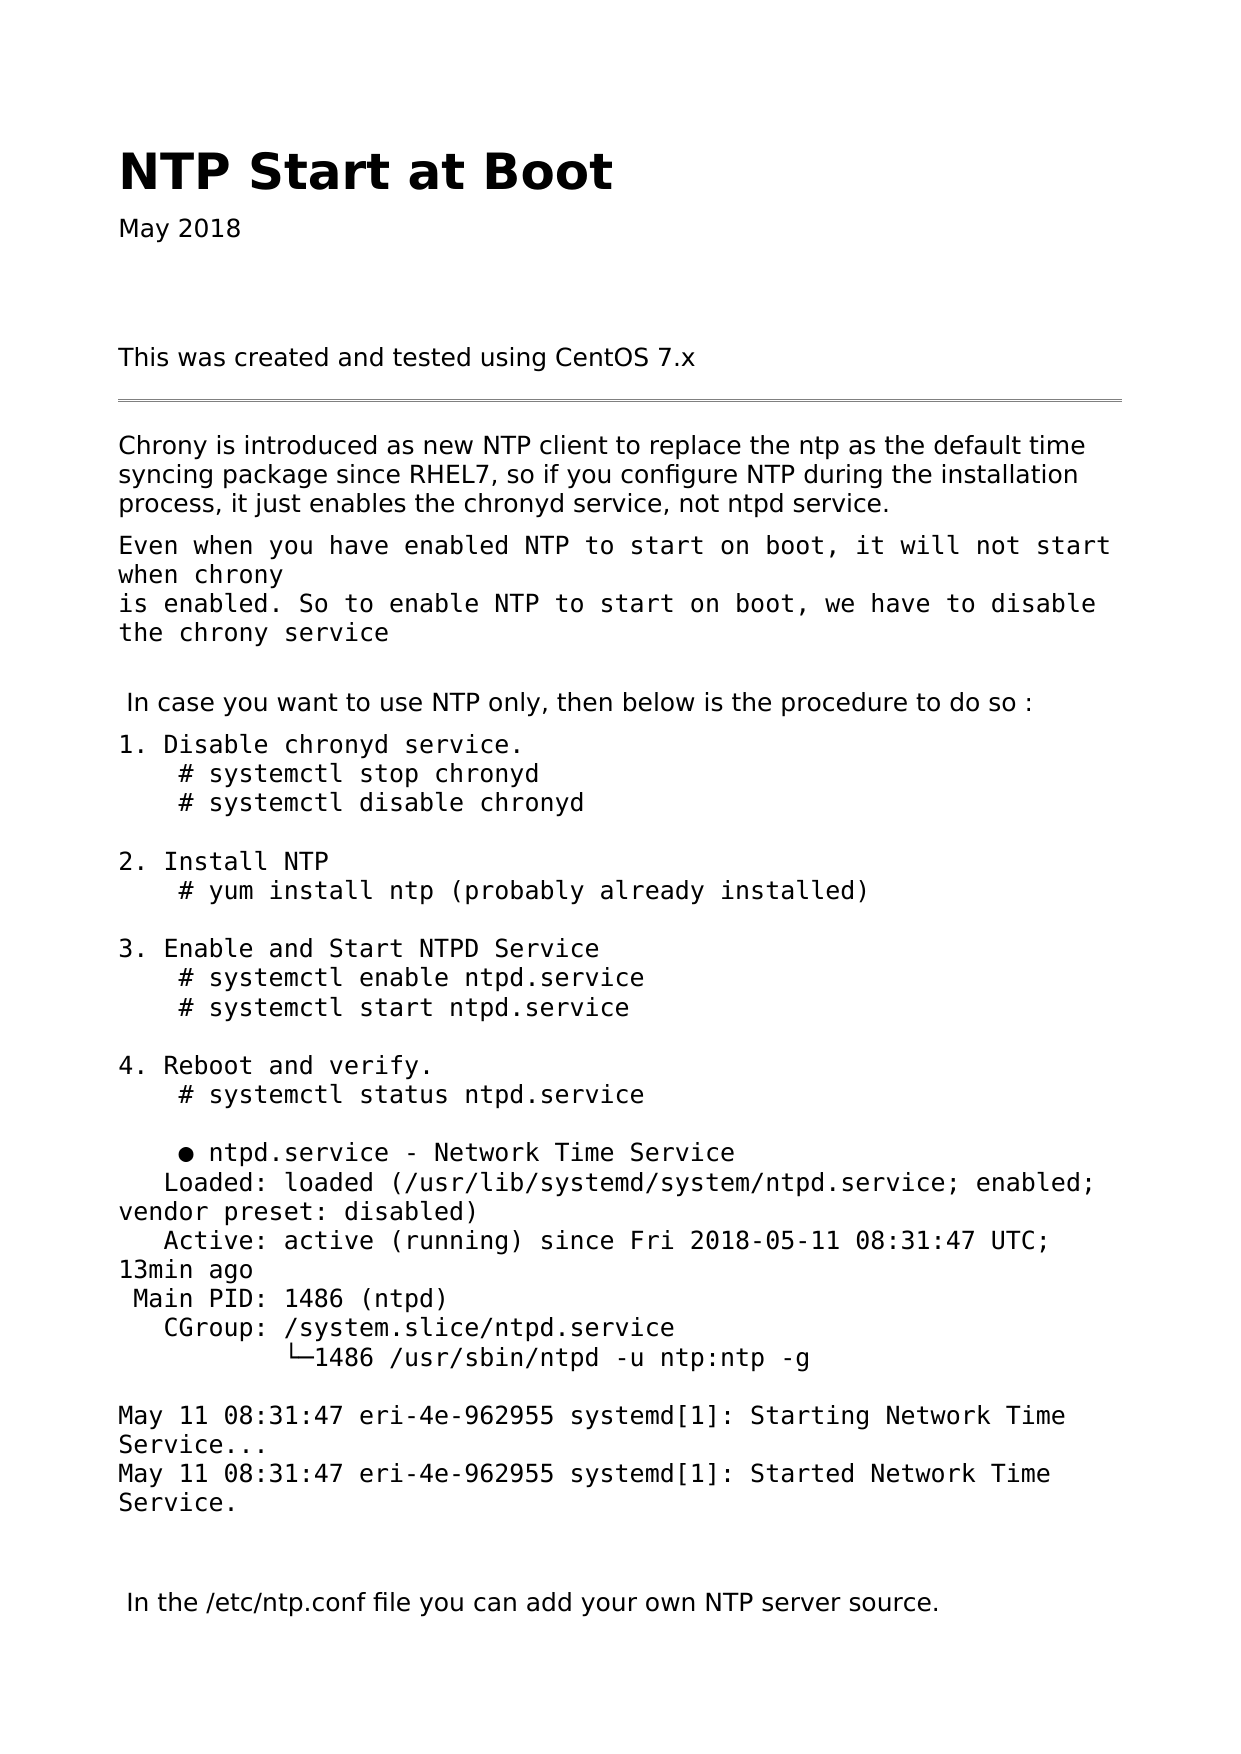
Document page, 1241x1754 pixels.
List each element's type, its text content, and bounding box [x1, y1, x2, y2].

text In the /etc/ntp.conf file you can add your own NTP server source. [118, 1529, 1122, 1617]
text Chrony is introduced as new NTP client to replace the ntp as the default time syncing package since RHEL7, so if you configure NTP during the installation process, it just enables the chronyd service, not ntpd service. [118, 431, 1122, 518]
text This was created and tested using CentOS 7.x [118, 343, 1122, 372]
text Even when you have enabled NTP to start on boot, it will not start when chrony is enabled. So to enable NTP to start on boot, we have to disable the chrony service [118, 531, 1122, 648]
text 1. Disable chronyd service. # systemctl stop chronyd # systemctl disable chronyd 2. Install NTP # yum install ntp (probably already installed) 3. Enable and Start NTPD Service # systemctl enable ntpd.service # systemctl start ntpd.service 4. Reboot and verify. # systemctl status ntpd.service ● ntpd.service - Network Time Service Loaded: loaded (/usr/lib/systemd/system/ntpd.service; enabled; vendor preset: disabled) Active: active (running) since Fri 2018-05-11 08:31:47 UTC; 13min ago Main PID: 1486 (ntpd) CGroup: /system.slice/ntpd.service └─1486 /usr/sbin/ntpd -u ntp:ntp -g May 11 08:31:47 eri-4e-962955 systemd[1]: Starting Network Time Service... May 11 08:31:47 eri-4e-962955 systemd[1]: Started Network Time Service. [118, 730, 1122, 1518]
subtitle NTP Start at Boot [118, 143, 1122, 201]
text May 2018 [118, 214, 1122, 331]
text In case you want to use NTP only, then below is the procedure to do so : [118, 659, 1122, 718]
